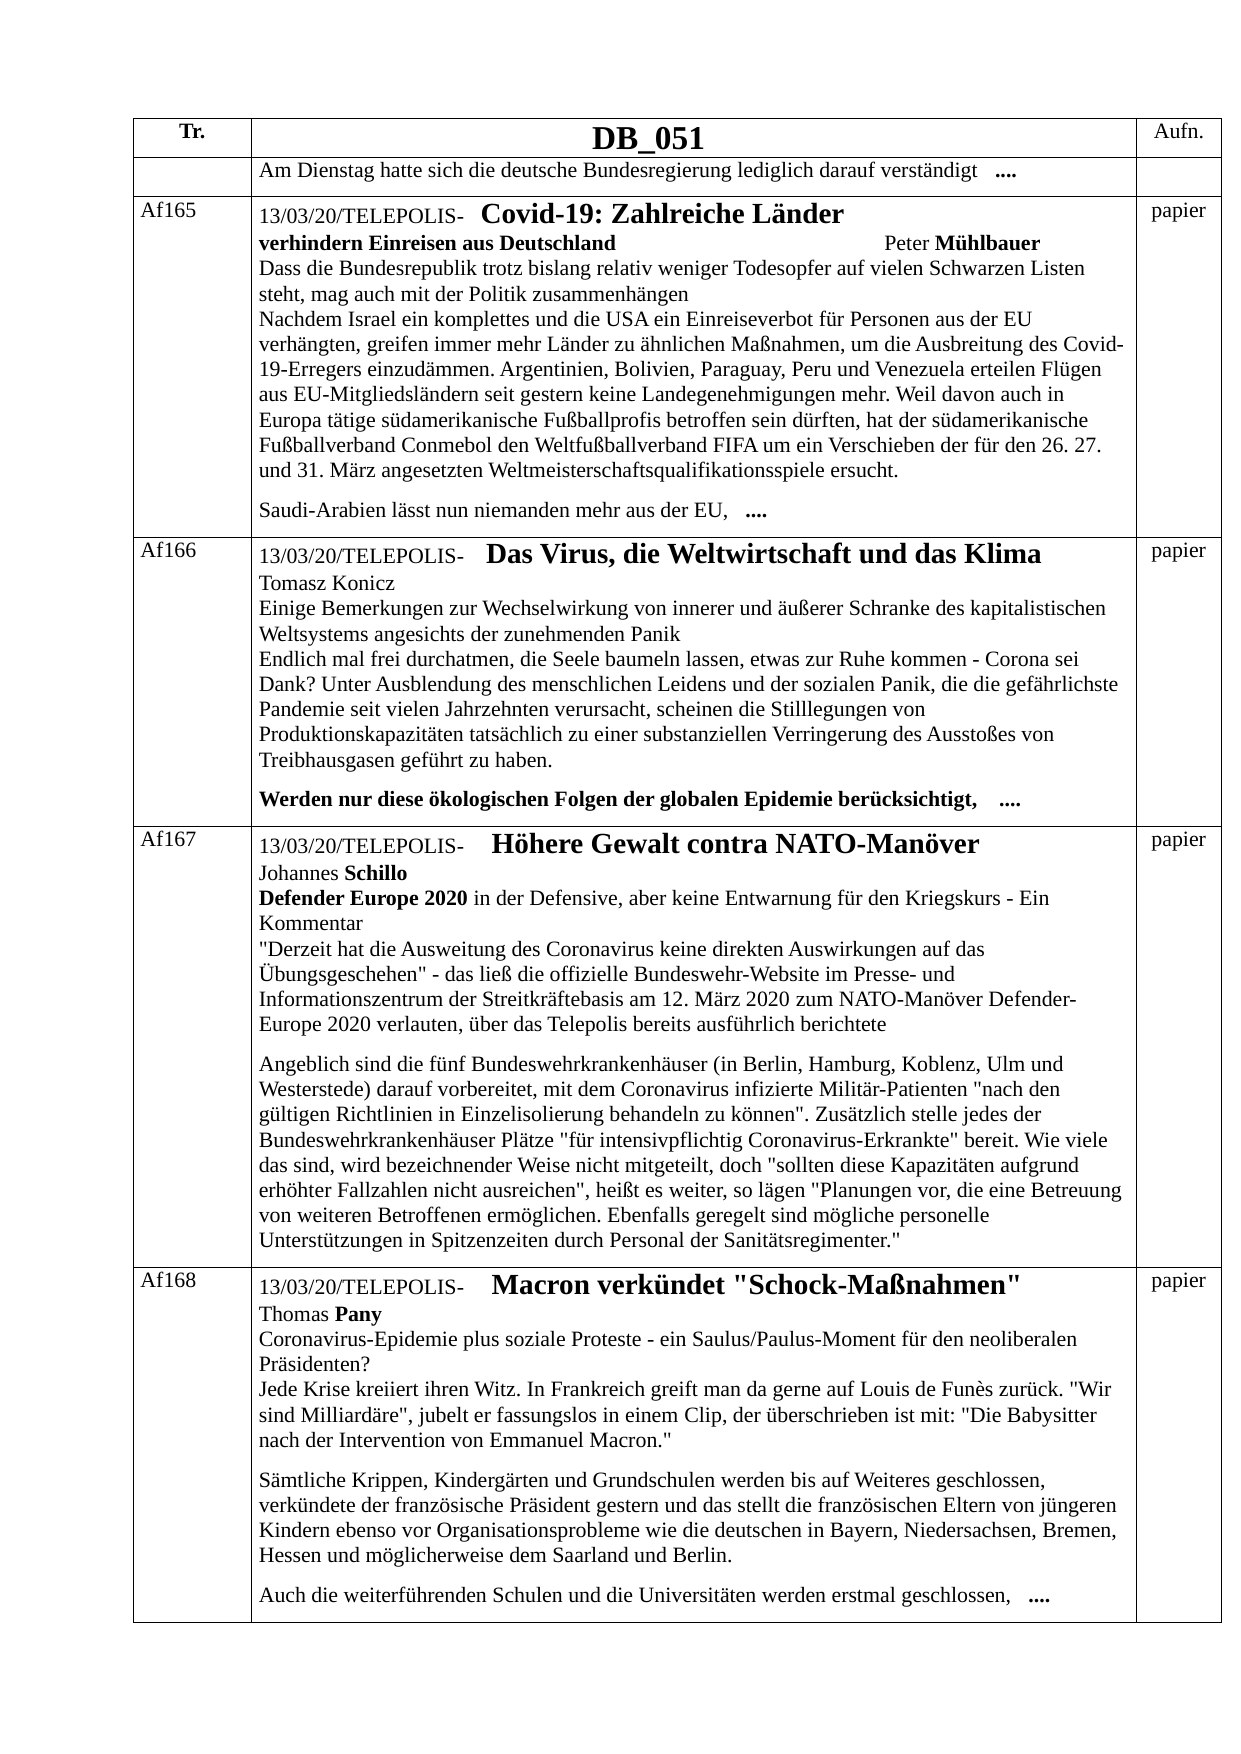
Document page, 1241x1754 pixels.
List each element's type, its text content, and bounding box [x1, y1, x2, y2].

table_cell papier [1137, 538, 1221, 826]
table_header ­Tr. [134, 119, 251, 157]
table_cell [1137, 158, 1221, 196]
table_cell Af167 [134, 827, 251, 1267]
table_cell Af166 [134, 538, 251, 826]
table_cell Af168 [134, 1268, 251, 1622]
table_cell 13/03/20/TELEPOLIS- Höhere Gewalt contra NATO-Manöver Johannes Schillo Defender Europe 2020 in der Defensive, aber keine Entwarnung für den Kriegskurs - Ein Kommentar "Derzeit hat die Ausweitung des Coronavirus keine direkten Auswirkungen auf das Übungsgeschehen" - das ließ die offizielle Bundeswehr-Website im Presse- und Informationszentrum der Streitkräftebasis am 12. März 2020 zum NATO-Manöver Defender-Europe 2020 verlauten, über das Telepolis bereits ausführlich berichtete Angeblich sind die fünf Bundeswehrkrankenhäuser (in Berlin, Hamburg, Koblenz, Ulm und Westerstede) darauf vorbereitet, mit dem Coronavirus infizierte Militär-Patienten "nach den gültigen Richtlinien in Einzelisolierung behandeln zu können". Zusätzlich stelle jedes der Bundeswehrkrankenhäuser Plätze "für intensivpflichtig Coronavirus-Erkrankte" bereit. Wie viele das sind, wird bezeichnender Weise nicht mitgeteilt, doch "sollten diese Kapazitäten aufgrund erhöhter Fallzahlen nicht ausreichen", heißt es weiter, so lägen "Planungen vor, die eine Betreuung von weiteren Betroffenen ermöglichen. Ebenfalls geregelt sind mögliche personelle Unterstützungen in Spitzenzeiten durch Personal der Sanitätsregimenter." [252, 827, 1136, 1267]
table_cell papier [1137, 1268, 1221, 1622]
table_cell papier [1137, 197, 1221, 537]
table_cell [134, 158, 251, 196]
table_cell 13/03/20/TELEPOLIS- Macron verkündet "Schock-Maßnahmen" Thomas Pany Coronavirus-Epidemie plus soziale Proteste - ein Saulus/Paulus-Moment für den neoliberalen Präsidenten? Jede Krise kreiiert ihren Witz. In Frankreich greift man da gerne auf Louis de Funès zurück. "Wir sind Milliardäre", jubelt er fassungslos in einem Clip, der überschrieben ist mit: "Die Babysitter nach der Intervention von Emmanuel Macron." Sämtliche Krippen, Kindergärten und Grundschulen werden bis auf Weiteres geschlossen, verkündete der französische Präsident gestern und das stellt die französischen Eltern von jüngeren Kindern ebenso vor Organisationsprobleme wie die deutschen in Bayern, Niedersachsen, Bremen, Hessen und möglicherweise dem Saarland und Berlin. Auch die weiterführenden Schulen und die Universitäten werden erstmal geschlossen, .... [252, 1268, 1136, 1622]
table_header DB_051 [252, 119, 1136, 157]
table_cell Am Dienstag hatte sich die deutsche Bundesregierung lediglich darauf verständigt .... [252, 158, 1136, 196]
table_header Aufn. [1137, 119, 1221, 157]
table_cell 13/03/20/TELEPOLIS- Covid-19: Zahlreiche Länder verhindern Einreisen aus Deutschland Peter Mühlbauer Dass die Bundesrepublik trotz bislang relativ weniger Todesopfer auf vielen Schwarzen Listen steht, mag auch mit der Politik zusammenhängen Nachdem Israel ein komplettes und die USA ein Einreiseverbot für Personen aus der EU verhängten, greifen immer mehr Länder zu ähnlichen Maßnahmen, um die Ausbreitung des Covid-19-Erregers einzudämmen. Argentinien, Bolivien, Paraguay, Peru und Venezuela erteilen Flügen aus EU-Mitgliedsländern seit gestern keine Landegenehmigungen mehr. Weil davon auch in Europa tätige südamerikanische Fußballprofis betroffen sein dürften, hat der südamerikanische Fußballverband Conmebol den Weltfußballverband FIFA um ein Verschieben der für den 26. 27. und 31. März angesetzten Weltmeisterschaftsqualifikationsspiele ersucht. Saudi-Arabien lässt nun niemanden mehr aus der EU, .... [252, 197, 1136, 537]
table_cell papier [1137, 827, 1221, 1267]
table_cell Af165 [134, 197, 251, 537]
table_cell 13/03/20/TELEPOLIS- Das Virus, die Weltwirtschaft und das Klima Tomasz Konicz Einige Bemerkungen zur Wechselwirkung von innerer und äußerer Schranke des kapitalistischen Weltsystems angesichts der zunehmenden Panik Endlich mal frei durchatmen, die Seele baumeln lassen, etwas zur Ruhe kommen - Corona sei Dank? Unter Ausblendung des menschlichen Leidens und der sozialen Panik, die die gefährlichste Pandemie seit vielen Jahrzehnten verursacht, scheinen die Stilllegungen von Produktionskapazitäten tatsächlich zu einer substanziellen Verringerung des Ausstoßes von Treibhausgasen geführt zu haben. Werden nur diese ökologischen Folgen der globalen Epidemie berücksichtigt, .... [252, 538, 1136, 826]
